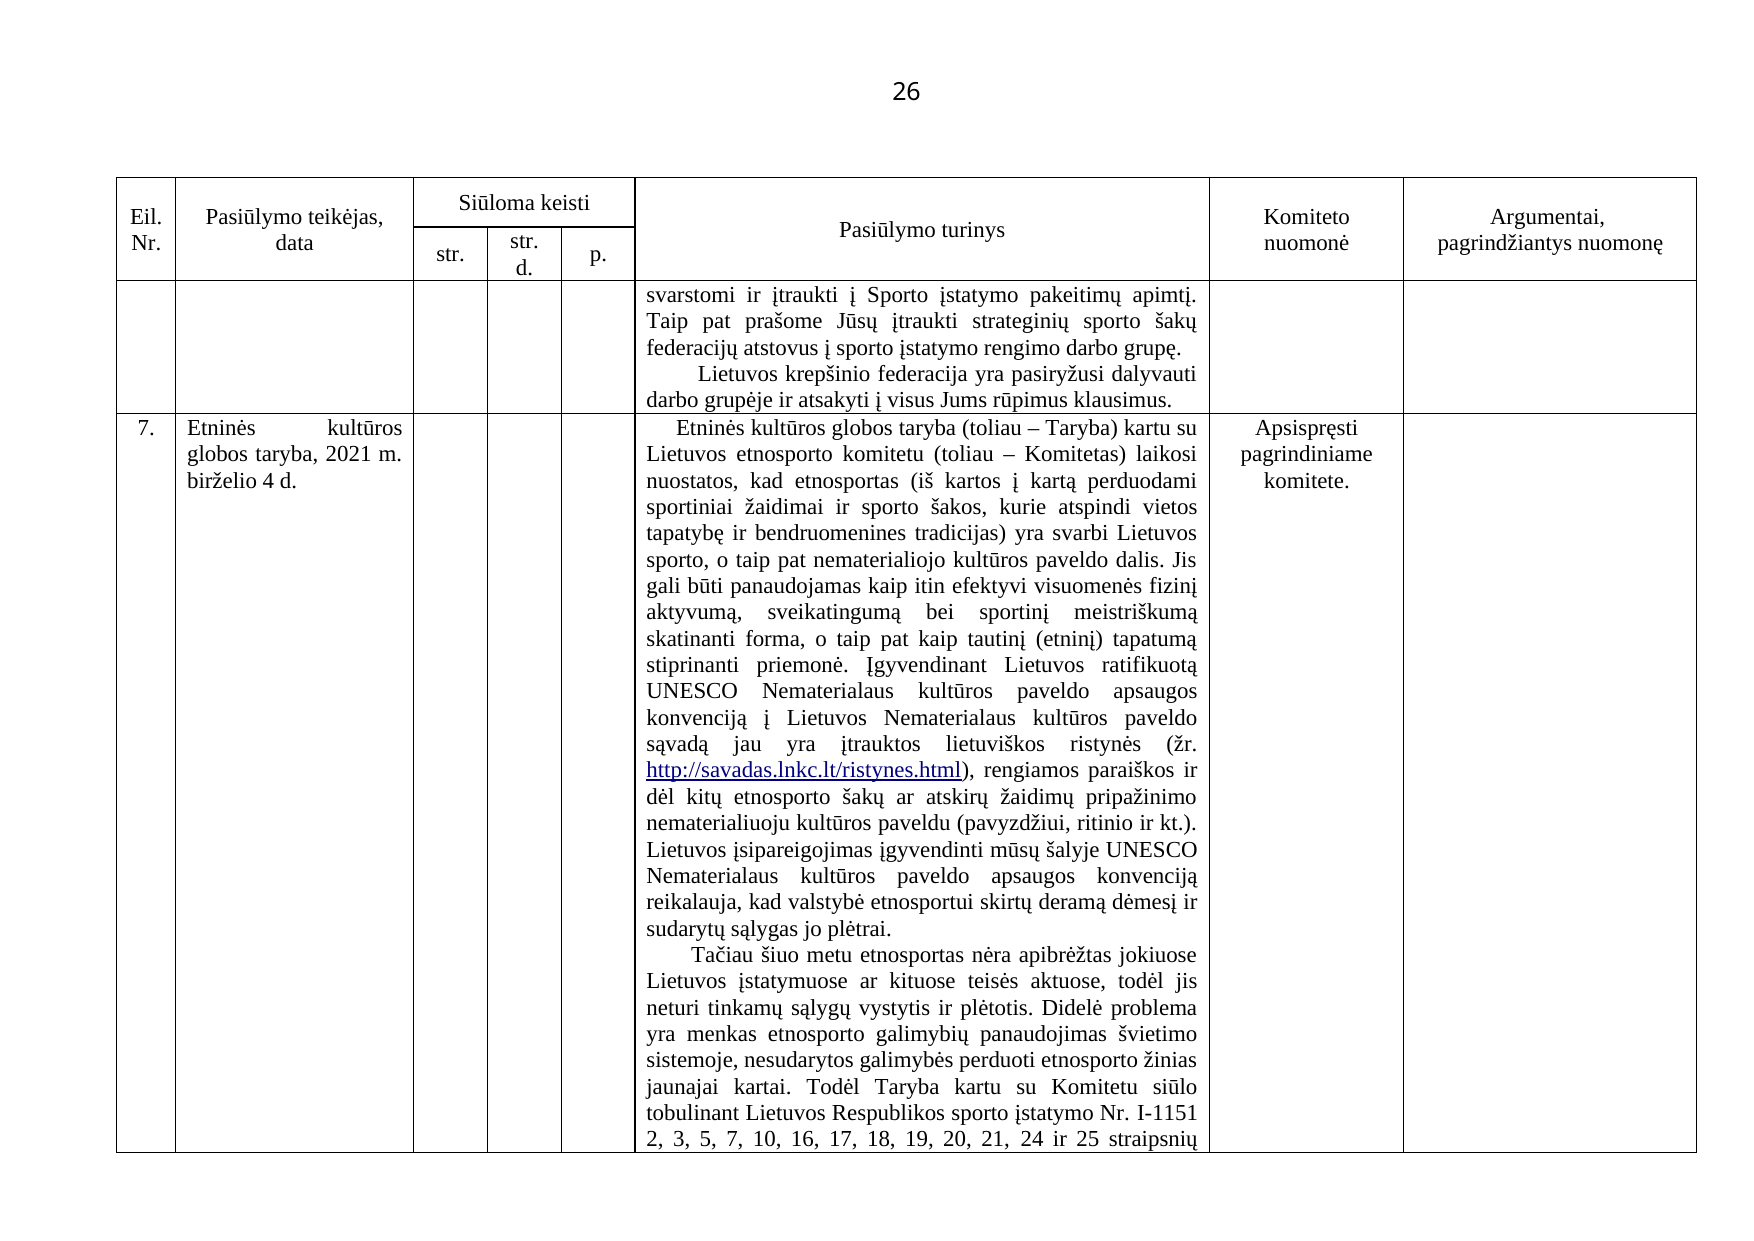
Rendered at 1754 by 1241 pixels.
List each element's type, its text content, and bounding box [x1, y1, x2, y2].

table_cell [488, 281, 561, 413]
table_cell [176, 281, 413, 413]
table_cell svarstomi ir įtraukti į Sporto įstatymo pakeitimų apimtį. Taip pat prašome Jūsų įtraukti strateginių sporto šakų federacijų atstovus į sporto įstatymo rengimo darbo grupę. Lietuvos krepšinio federacija yra pasiryžusi dalyvauti darbo grupėje ir atsakyti į visus Jums rūpimus klausimus. [636, 281, 1209, 413]
table_header Komiteto nuomonė [1210, 178, 1403, 280]
table_cell Apsispręsti pagrindiniame komitete. [1210, 414, 1403, 1152]
table_header Argumentai, pagrindžiantys nuomonę [1404, 178, 1696, 280]
table_header Pasiūlymo teikėjas, data [176, 178, 413, 280]
table_cell [562, 414, 634, 1152]
table_cell [1404, 281, 1696, 413]
table_cell [562, 281, 634, 413]
table_cell [414, 414, 487, 1152]
table_cell [1404, 414, 1696, 1152]
table_cell Etninės kultūros globos taryba (toliau – Taryba) kartu su Lietuvos etnosporto komitetu (toliau – Komitetas) laikosi nuostatos, kad etnosportas (iš kartos į kartą perduodami sportiniai žaidimai ir sporto šakos, kurie atspindi vietos tapatybę ir bendruomenines tradicijas) yra svarbi Lietuvos sporto, o taip pat nematerialiojo kultūros paveldo dalis. Jis gali būti panaudojamas kaip itin efektyvi visuomenės fizinį aktyvumą, sveikatingumą bei sportinį meistriškumą skatinanti forma, o taip pat kaip tautinį (etninį) tapatumą stiprinanti priemonė. Įgyvendinant Lietuvos ratifikuotą UNESCO Nematerialaus kultūros paveldo apsaugos konvenciją į Lietuvos Nematerialaus kultūros paveldo sąvadą jau yra įtrauktos lietuviškos ristynės (žr. http://savadas.lnkc.lt/ristynes.html), rengiamos paraiškos ir dėl kitų etnosporto šakų ar atskirų žaidimų pripažinimo nematerialiuoju kultūros paveldu (pavyzdžiui, ritinio ir kt.). Lietuvos įsipareigojimas įgyvendinti mūsų šalyje UNESCO Nematerialaus kultūros paveldo apsaugos konvenciją reikalauja, kad valstybė etnosportui skirtų deramą dėmesį ir sudarytų sąlygas jo plėtrai. Tačiau šiuo metu etnosportas nėra apibrėžtas jokiuose Lietuvos įstatymuose ar kituose teisės aktuose, todėl jis neturi tinkamų sąlygų vystytis ir plėtotis. Didelė problema yra menkas etnosporto galimybių panaudojimas švietimo sistemoje, nesudarytos galimybės perduoti etnosporto žinias jaunajai kartai. Todėl Taryba kartu su Komitetu siūlo tobulinant Lietuvos Respublikos sporto įstatymo Nr. I-1151 2, 3, 5, 7, 10, 16, 17, 18, 19, 20, 21, 24 ir 25 straipsnių [636, 414, 1209, 1152]
table_cell [1210, 281, 1403, 413]
table_header Pasiūlymo turinys [636, 178, 1209, 280]
table_cell Etninės kultūros globos taryba, 2021 m. birželio 4 d. [176, 414, 413, 1152]
table_header Siūloma keisti [414, 178, 634, 226]
table_cell [414, 281, 487, 413]
table_header Eil. Nr. [117, 178, 175, 280]
table_cell [488, 414, 561, 1152]
table_cell str. [414, 228, 487, 280]
table_cell p. [562, 228, 634, 280]
table_cell 7. [117, 414, 175, 1152]
table_cell str. d. [488, 228, 561, 280]
table_cell [117, 281, 175, 413]
